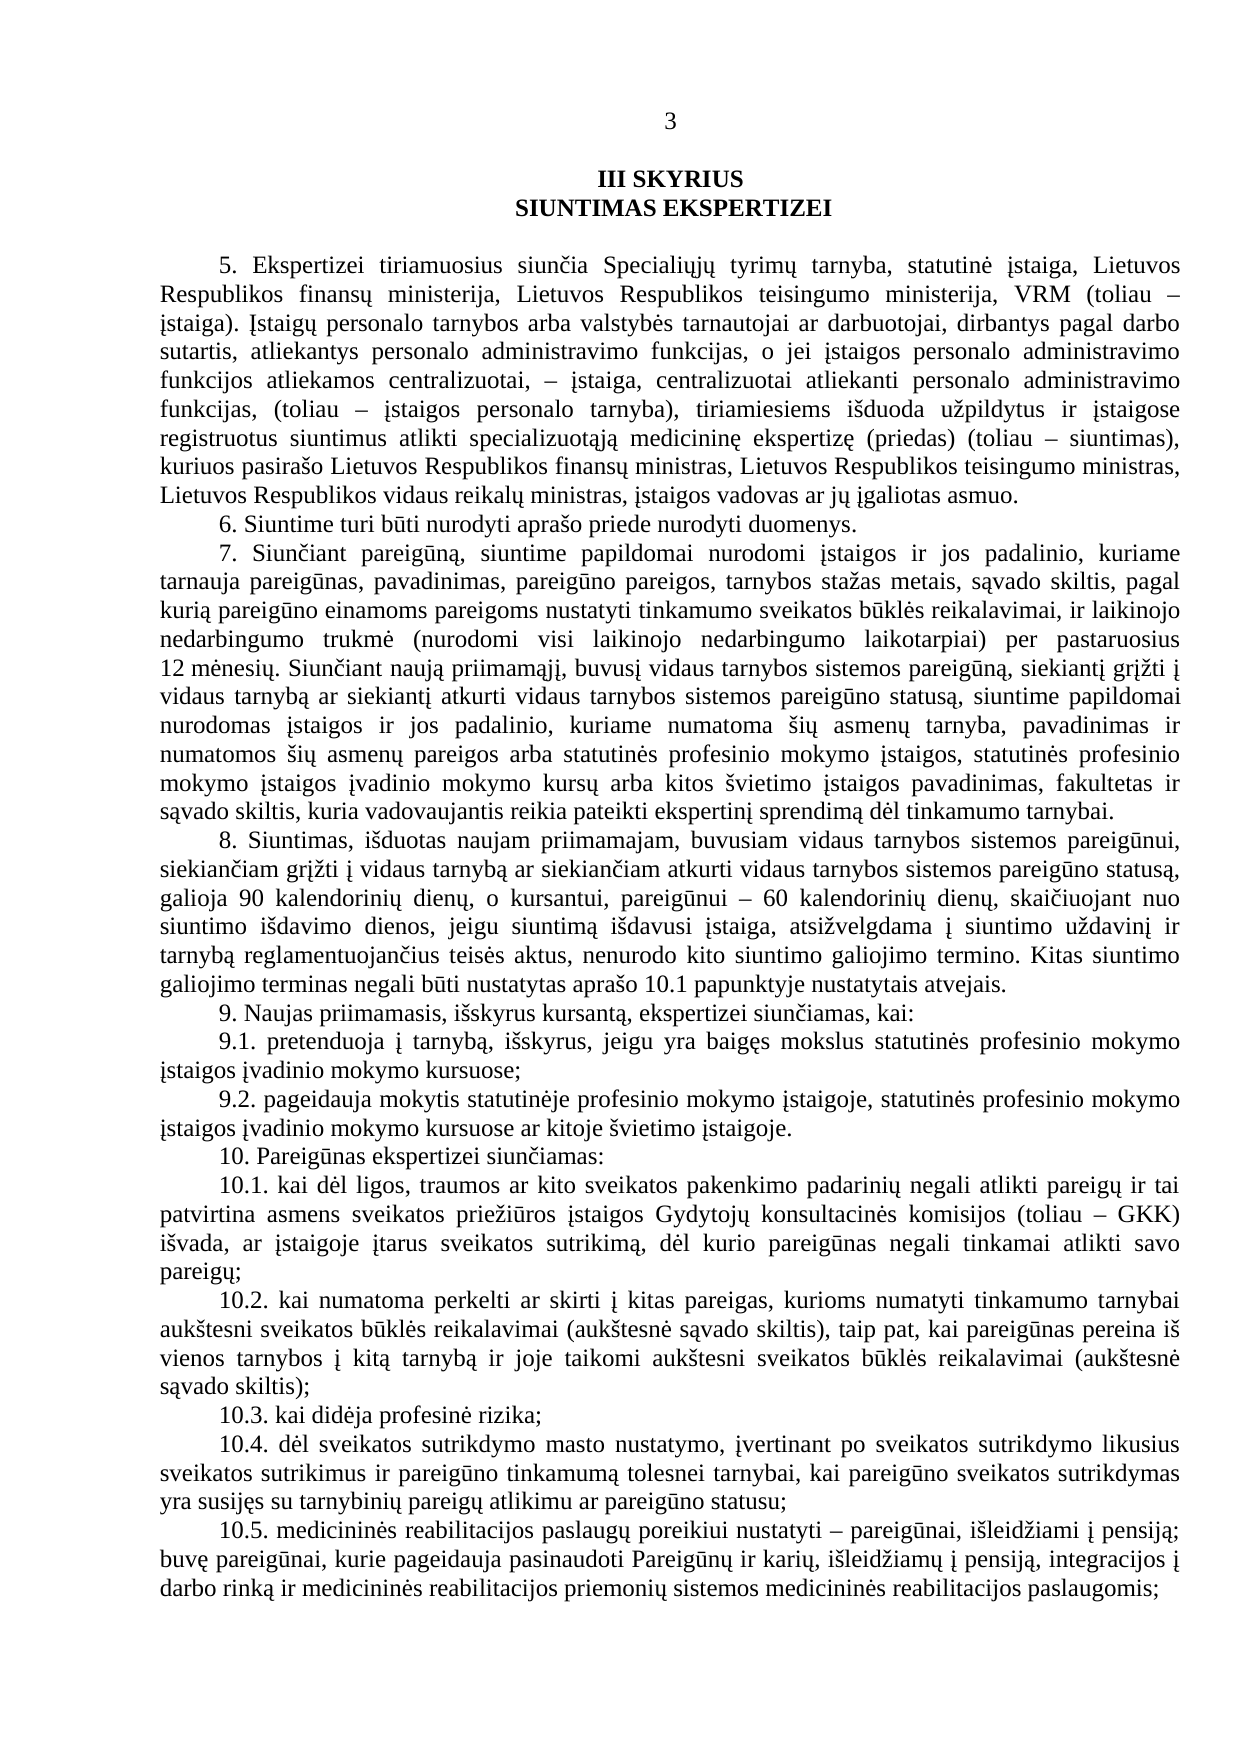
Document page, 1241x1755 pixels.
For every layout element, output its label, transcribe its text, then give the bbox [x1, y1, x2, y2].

text 10.1. kai dėl ligos, traumos ar kito sveikatos pakenkimo padarinių negali atlikti pareigų ir tai patvirtina asmens sveikatos priežiūros įstaigos Gydytojų konsultacinės komisijos (toliau – GKK) išvada, ar įstaigoje įtarus sveikatos sutrikimą, dėl kurio pareigūnas negali tinkamai atlikti savo pareigų; [159, 1170, 1181, 1285]
text 7. Siunčiant pareigūną, siuntime papildomai nurodomi įstaigos ir jos padalinio, kuriame tarnauja pareigūnas, pavadinimas, pareigūno pareigos, tarnybos stažas metais, sąvado skiltis, pagal kurią pareigūno einamoms pareigoms nustatyti tinkamumo sveikatos būklės reikalavimai, ir laikinojo nedarbingumo trukmė (nurodomi visi laikinojo nedarbingumo laikotarpiai) per pastaruosius 12 mėnesių. Siunčiant naują priimamąjį, buvusį vidaus tarnybos sistemos pareigūną, siekiantį grįžti į vidaus tarnybą ar siekiantį atkurti vidaus tarnybos sistemos pareigūno statusą, siuntime papildomai nurodomas įstaigos ir jos padalinio, kuriame numatoma šių asmenų tarnyba, pavadinimas ir numatomos šių asmenų pareigos arba statutinės profesinio mokymo įstaigos, statutinės profesinio mokymo įstaigos įvadinio mokymo kursų arba kitos švietimo įstaigos pavadinimas, fakultetas ir sąvado skiltis, kuria vadovaujantis reikia pateikti ekspertinį sprendimą dėl tinkamumo tarnybai. [159, 538, 1181, 825]
text 10.4. dėl sveikatos sutrikdymo masto nustatymo, įvertinant po sveikatos sutrikdymo likusius sveikatos sutrikimus ir pareigūno tinkamumą tolesnei tarnybai, kai pareigūno sveikatos sutrikdymas yra susijęs su tarnybinių pareigų atlikimu ar pareigūno statusu; [159, 1429, 1181, 1515]
text 9. Naujas priimamasis, išskyrus kursantą, ekspertizei siunčiamas, kai: [159, 998, 1181, 1026]
text 10. Pareigūnas ekspertizei siunčiamas: [159, 1141, 1181, 1170]
text 10.3. kai didėja profesinė rizika; [159, 1400, 1181, 1429]
text 10.2. kai numatoma perkelti ar skirti į kitas pareigas, kurioms numatyti tinkamumo tarnybai aukštesni sveikatos būklės reikalavimai (aukštesnė sąvado skiltis), taip pat, kai pareigūnas pereina iš vienos tarnybos į kitą tarnybą ir joje taikomi aukštesni sveikatos būklės reikalavimai (aukštesnė sąvado skiltis); [159, 1285, 1181, 1400]
text 9.1. pretenduoja į tarnybą, išskyrus, jeigu yra baigęs mokslus statutinės profesinio mokymo įstaigos įvadinio mokymo kursuose; [159, 1026, 1181, 1084]
text III SKYRIUS [159, 164, 1181, 193]
text 8. Siuntimas, išduotas naujam priimamajam, buvusiam vidaus tarnybos sistemos pareigūnui, siekiančiam grįžti į vidaus tarnybą ar siekiančiam atkurti vidaus tarnybos sistemos pareigūno statusą, galioja 90 kalendorinių dienų, o kursantui, pareigūnui – 60 kalendorinių dienų, skaičiuojant nuo siuntimo išdavimo dienos, jeigu siuntimą išdavusi įstaiga, atsižvelgdama į siuntimo uždavinį ir tarnybą reglamentuojančius teisės aktus, nenurodo kito siuntimo galiojimo termino. Kitas siuntimo galiojimo terminas negali būti nustatytas aprašo 10.1 papunktyje nustatytais atvejais. [159, 825, 1181, 998]
text 10.5. medicininės reabilitacijos paslaugų poreikiui nustatyti – pareigūnai, išleidžiami į pensiją; buvę pareigūnai, kurie pageidauja pasinaudoti Pareigūnų ir karių, išleidžiamų į pensiją, integracijos į darbo rinką ir medicininės reabilitacijos priemonių sistemos medicininės reabilitacijos paslaugomis; [159, 1515, 1181, 1601]
text SIUNTIMAS EKSPERTIZEI [159, 193, 1181, 221]
text 9.2. pageidauja mokytis statutinėje profesinio mokymo įstaigoje, statutinės profesinio mokymo įstaigos įvadinio mokymo kursuose ar kitoje švietimo įstaigoje. [159, 1084, 1181, 1141]
text 6. Siuntime turi būti nurodyti aprašo priede nurodyti duomenys. [159, 509, 1181, 538]
text 5. Ekspertizei tiriamuosius siunčia Specialiųjų tyrimų tarnyba, statutinė įstaiga, Lietuvos Respublikos finansų ministerija, Lietuvos Respublikos teisingumo ministerija, VRM (toliau – įstaiga). Įstaigų personalo tarnybos arba valstybės tarnautojai ar darbuotojai, dirbantys pagal darbo sutartis, atliekantys personalo administravimo funkcijas, o jei įstaigos personalo administravimo funkcijos atliekamos centralizuotai, – įstaiga, centralizuotai atliekanti personalo administravimo funkcijas, (toliau – įstaigos personalo tarnyba), tiriamiesiems išduoda užpildytus ir įstaigose registruotus siuntimus atlikti specializuotąją medicininę ekspertizę (priedas) (toliau – siuntimas), kuriuos pasirašo Lietuvos Respublikos finansų ministras, Lietuvos Respublikos teisingumo ministras, Lietuvos Respublikos vidaus reikalų ministras, įstaigos vadovas ar jų įgaliotas asmuo. [159, 250, 1181, 509]
